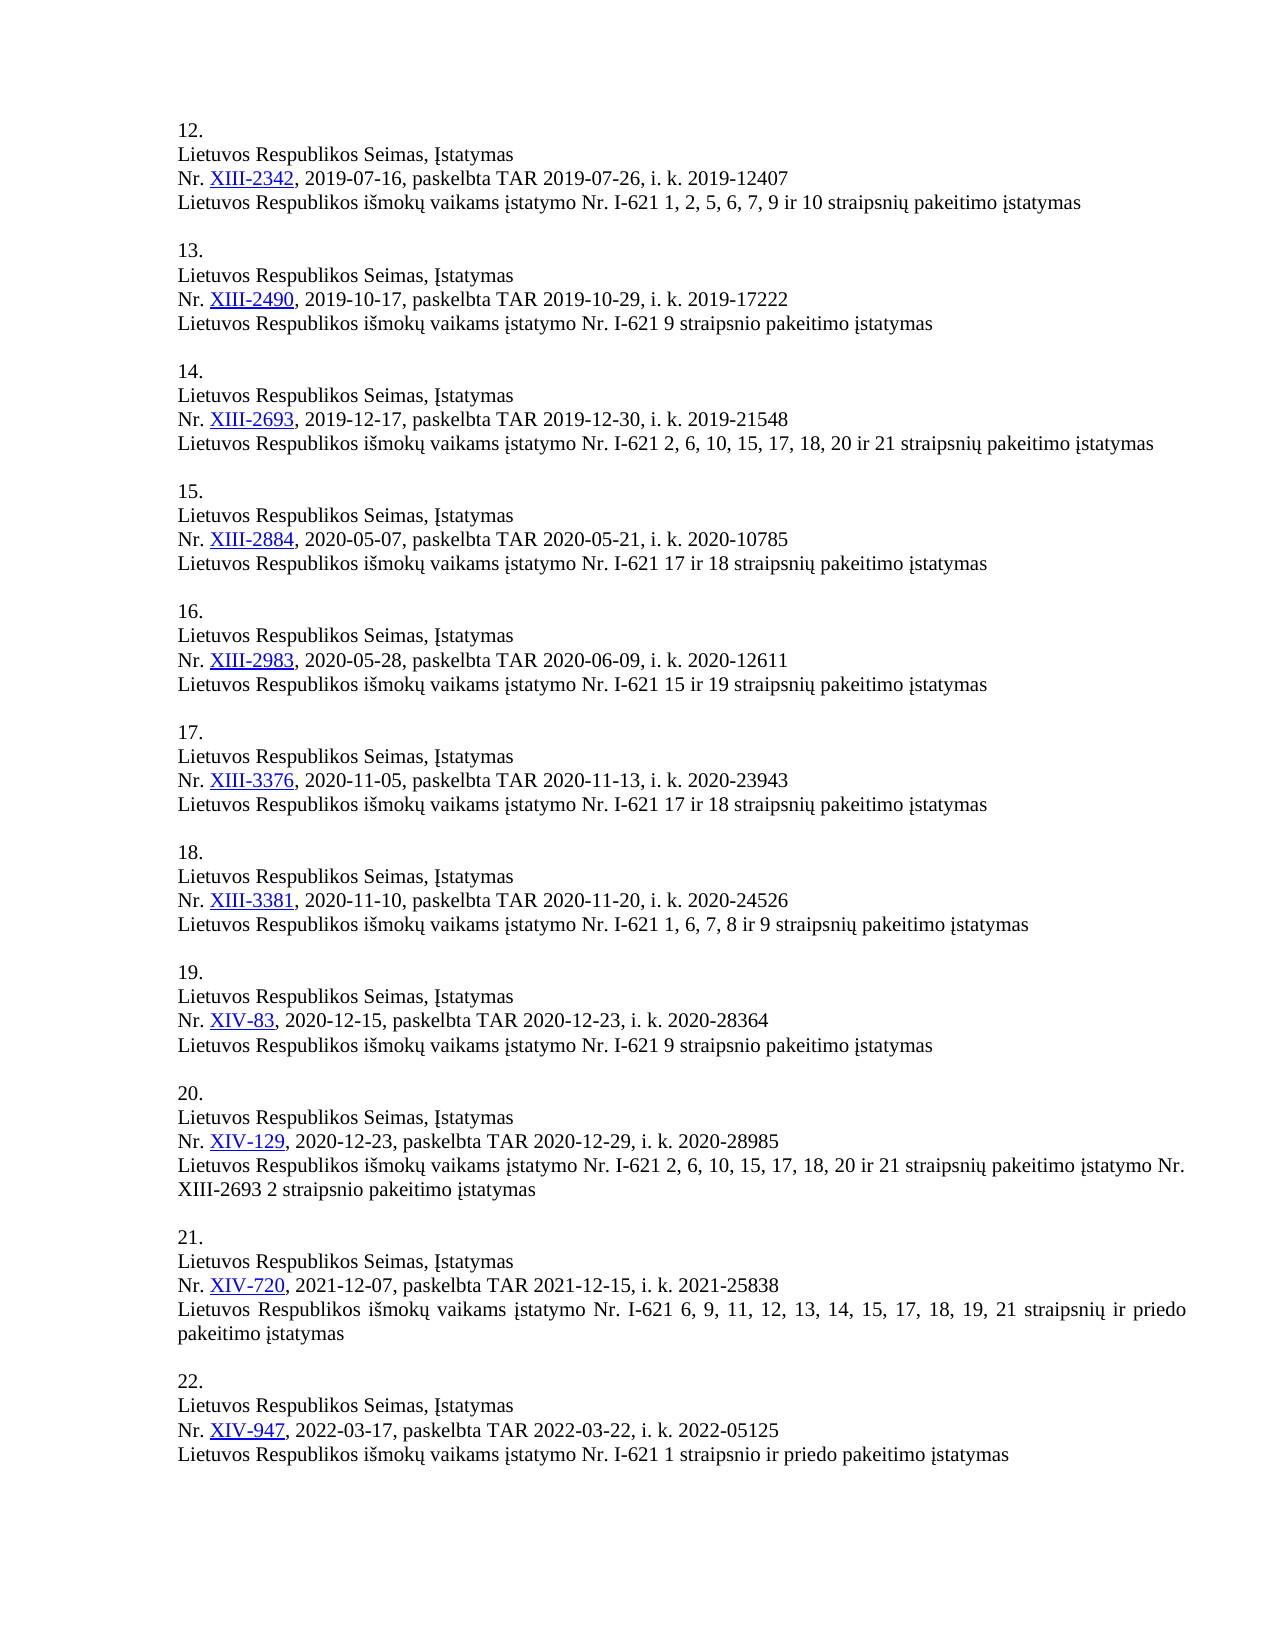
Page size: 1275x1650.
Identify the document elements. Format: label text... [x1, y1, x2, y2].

text 20. [177, 1081, 1186, 1105]
text Nr. XIV-83, 2020-12-15, paskelbta TAR 2020-12-23, i. k. 2020-28364 [177, 1008, 1186, 1032]
text Lietuvos Respublikos Seimas, Įstatymas [177, 1249, 1186, 1273]
text Lietuvos Respublikos Seimas, Įstatymas [177, 1105, 1186, 1129]
text 21. [177, 1225, 1186, 1249]
text 18. [177, 840, 1186, 864]
text Lietuvos Respublikos išmokų vaikams įstatymo Nr. I-621 6, 9, 11, 12, 13, 14, 15, 17, 18, 19, 21 straipsnių ir priedo pakeitimo įstatymas [177, 1297, 1186, 1345]
text 12. [177, 118, 1186, 142]
text Lietuvos Respublikos išmokų vaikams įstatymo Nr. I-621 17 ir 18 straipsnių pakeitimo įstatymas [177, 551, 1186, 575]
text Lietuvos Respublikos Seimas, Įstatymas [177, 864, 1186, 888]
text 16. [177, 599, 1186, 623]
text Nr. XIII-2693, 2019-12-17, paskelbta TAR 2019-12-30, i. k. 2019-21548 [177, 407, 1186, 431]
text Lietuvos Respublikos išmokų vaikams įstatymo Nr. I-621 1, 6, 7, 8 ir 9 straipsnių pakeitimo įstatymas [177, 912, 1186, 936]
text Lietuvos Respublikos Seimas, Įstatymas [177, 383, 1186, 407]
text 14. [177, 359, 1186, 383]
text Lietuvos Respublikos išmokų vaikams įstatymo Nr. I-621 15 ir 19 straipsnių pakeitimo įstatymas [177, 672, 1186, 696]
text Nr. XIII-3376, 2020-11-05, paskelbta TAR 2020-11-13, i. k. 2020-23943 [177, 768, 1186, 792]
text Lietuvos Respublikos išmokų vaikams įstatymo Nr. I-621 1, 2, 5, 6, 7, 9 ir 10 straipsnių pakeitimo įstatymas [177, 190, 1186, 214]
text Nr. XIII-2983, 2020-05-28, paskelbta TAR 2020-06-09, i. k. 2020-12611 [177, 647, 1186, 672]
text Nr. XIV-947, 2022-03-17, paskelbta TAR 2022-03-22, i. k. 2022-05125 [177, 1417, 1186, 1442]
text Nr. XIII-2884, 2020-05-07, paskelbta TAR 2020-05-21, i. k. 2020-10785 [177, 527, 1186, 551]
text Nr. XIV-720, 2021-12-07, paskelbta TAR 2021-12-15, i. k. 2021-25838 [177, 1273, 1186, 1297]
text 15. [177, 479, 1186, 503]
text Lietuvos Respublikos išmokų vaikams įstatymo Nr. I-621 17 ir 18 straipsnių pakeitimo įstatymas [177, 792, 1186, 816]
text 19. [177, 960, 1186, 984]
text Lietuvos Respublikos išmokų vaikams įstatymo Nr. I-621 2, 6, 10, 15, 17, 18, 20 ir 21 straipsnių pakeitimo įstatymo Nr. XIII-2693 2 straipsnio pakeitimo įstatymas [177, 1153, 1186, 1201]
text 13. [177, 238, 1186, 262]
text 17. [177, 720, 1186, 744]
text Lietuvos Respublikos Seimas, Įstatymas [177, 142, 1186, 166]
text Lietuvos Respublikos Seimas, Įstatymas [177, 262, 1186, 287]
text Lietuvos Respublikos išmokų vaikams įstatymo Nr. I-621 1 straipsnio ir priedo pakeitimo įstatymas [177, 1442, 1186, 1466]
text Lietuvos Respublikos išmokų vaikams įstatymo Nr. I-621 9 straipsnio pakeitimo įstatymas [177, 1032, 1186, 1057]
text Lietuvos Respublikos Seimas, Įstatymas [177, 984, 1186, 1008]
text Nr. XIII-3381, 2020-11-10, paskelbta TAR 2020-11-20, i. k. 2020-24526 [177, 888, 1186, 912]
text Nr. XIII-2490, 2019-10-17, paskelbta TAR 2019-10-29, i. k. 2019-17222 [177, 287, 1186, 311]
text Lietuvos Respublikos Seimas, Įstatymas [177, 623, 1186, 647]
text 22. [177, 1369, 1186, 1393]
text Lietuvos Respublikos Seimas, Įstatymas [177, 503, 1186, 527]
text Lietuvos Respublikos išmokų vaikams įstatymo Nr. I-621 9 straipsnio pakeitimo įstatymas [177, 311, 1186, 335]
text Nr. XIV-129, 2020-12-23, paskelbta TAR 2020-12-29, i. k. 2020-28985 [177, 1129, 1186, 1153]
text Nr. XIII-2342, 2019-07-16, paskelbta TAR 2019-07-26, i. k. 2019-12407 [177, 166, 1186, 190]
text Lietuvos Respublikos Seimas, Įstatymas [177, 1393, 1186, 1417]
text Lietuvos Respublikos išmokų vaikams įstatymo Nr. I-621 2, 6, 10, 15, 17, 18, 20 ir 21 straipsnių pakeitimo įstatymas [177, 431, 1186, 455]
text Lietuvos Respublikos Seimas, Įstatymas [177, 744, 1186, 768]
